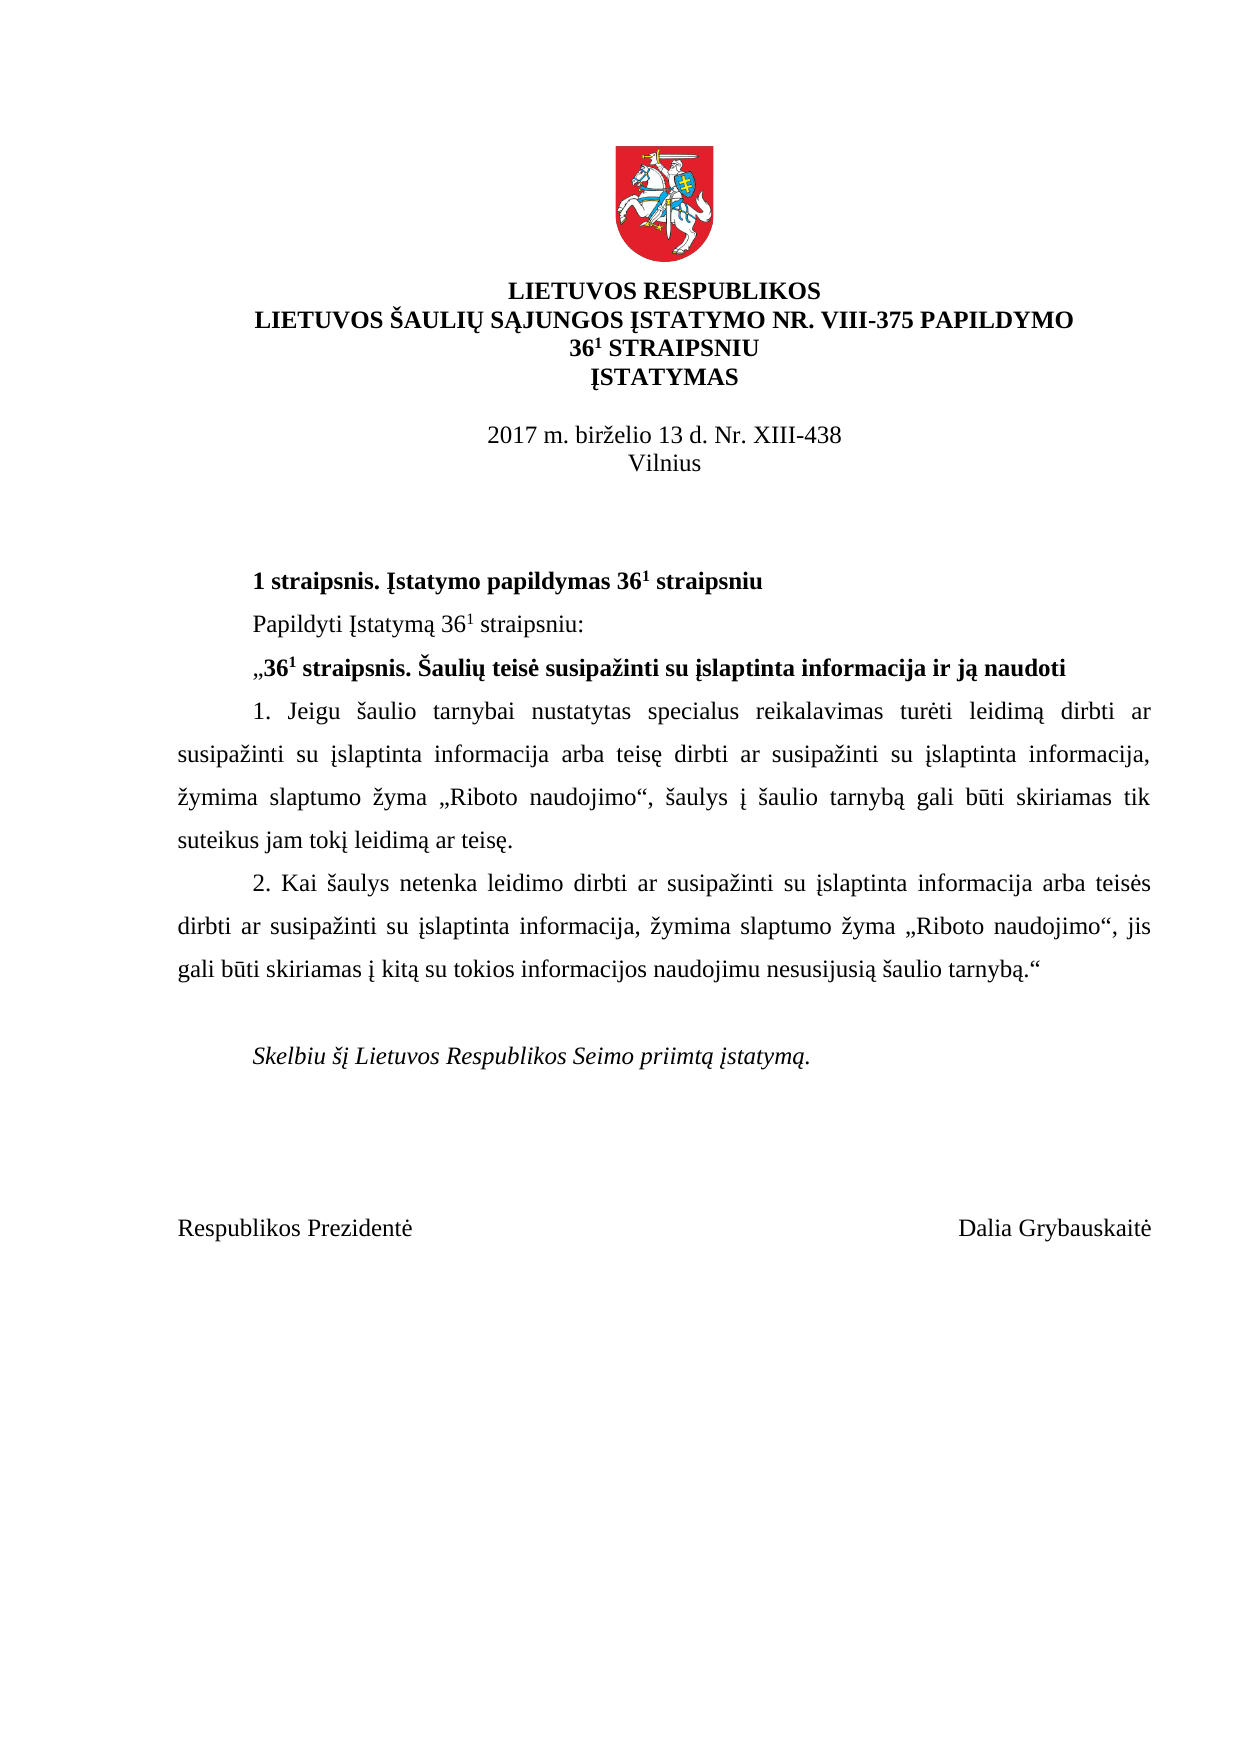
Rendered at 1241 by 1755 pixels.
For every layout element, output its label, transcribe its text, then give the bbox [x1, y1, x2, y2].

text Respublikos Prezidentė Dalia Grybauskaitė [177, 1213, 1152, 1242]
text „361 straipsnis. Šaulių teisė susipažinti su įslaptinta informacija ir ją naudoti [177, 653, 1152, 681]
text LIETUVOS ŠAULIŲ SĄJUNGOS ĮSTATYMO NR. VIII-375 PAPILDYMO 361 STRAIPSNIU [177, 305, 1152, 362]
text 2017 m. birželio 13 d. Nr. XIII-438 [177, 420, 1152, 448]
text Papildyti Įstatymą 361 straipsniu: [177, 609, 1152, 638]
text LIETUVOS RESPUBLIKOS [177, 276, 1152, 305]
text 1. Jeigu šaulio tarnybai nustatytas specialus reikalavimas turėti leidimą dirbti ar susipažinti su įslaptinta informacija arba teisę dirbti ar susipažinti su įslaptinta informacija, žymima slaptumo žyma „Riboto naudojimo“, šaulys į šaulio tarnybą gali būti skiriamas tik suteikus jam tokį leidimą ar teisę. [177, 696, 1152, 854]
text 2. Kai šaulys netenka leidimo dirbti ar susipažinti su įslaptinta informacija arba teisės dirbti ar susipažinti su įslaptinta informacija, žymima slaptumo žyma „Riboto naudojimo“, jis gali būti skiriamas į kitą su tokios informacijos naudojimu nesusijusią šaulio tarnybą.“ [177, 868, 1152, 983]
text Vilnius [177, 448, 1152, 477]
text Skelbiu šį Lietuvos Respublikos Seimo priimtą įstatymą. [177, 1041, 1152, 1069]
text ĮSTATYMAS [177, 362, 1152, 391]
text 1 straipsnis. Įstatymo papildymas 361 straipsniu [177, 566, 1152, 595]
